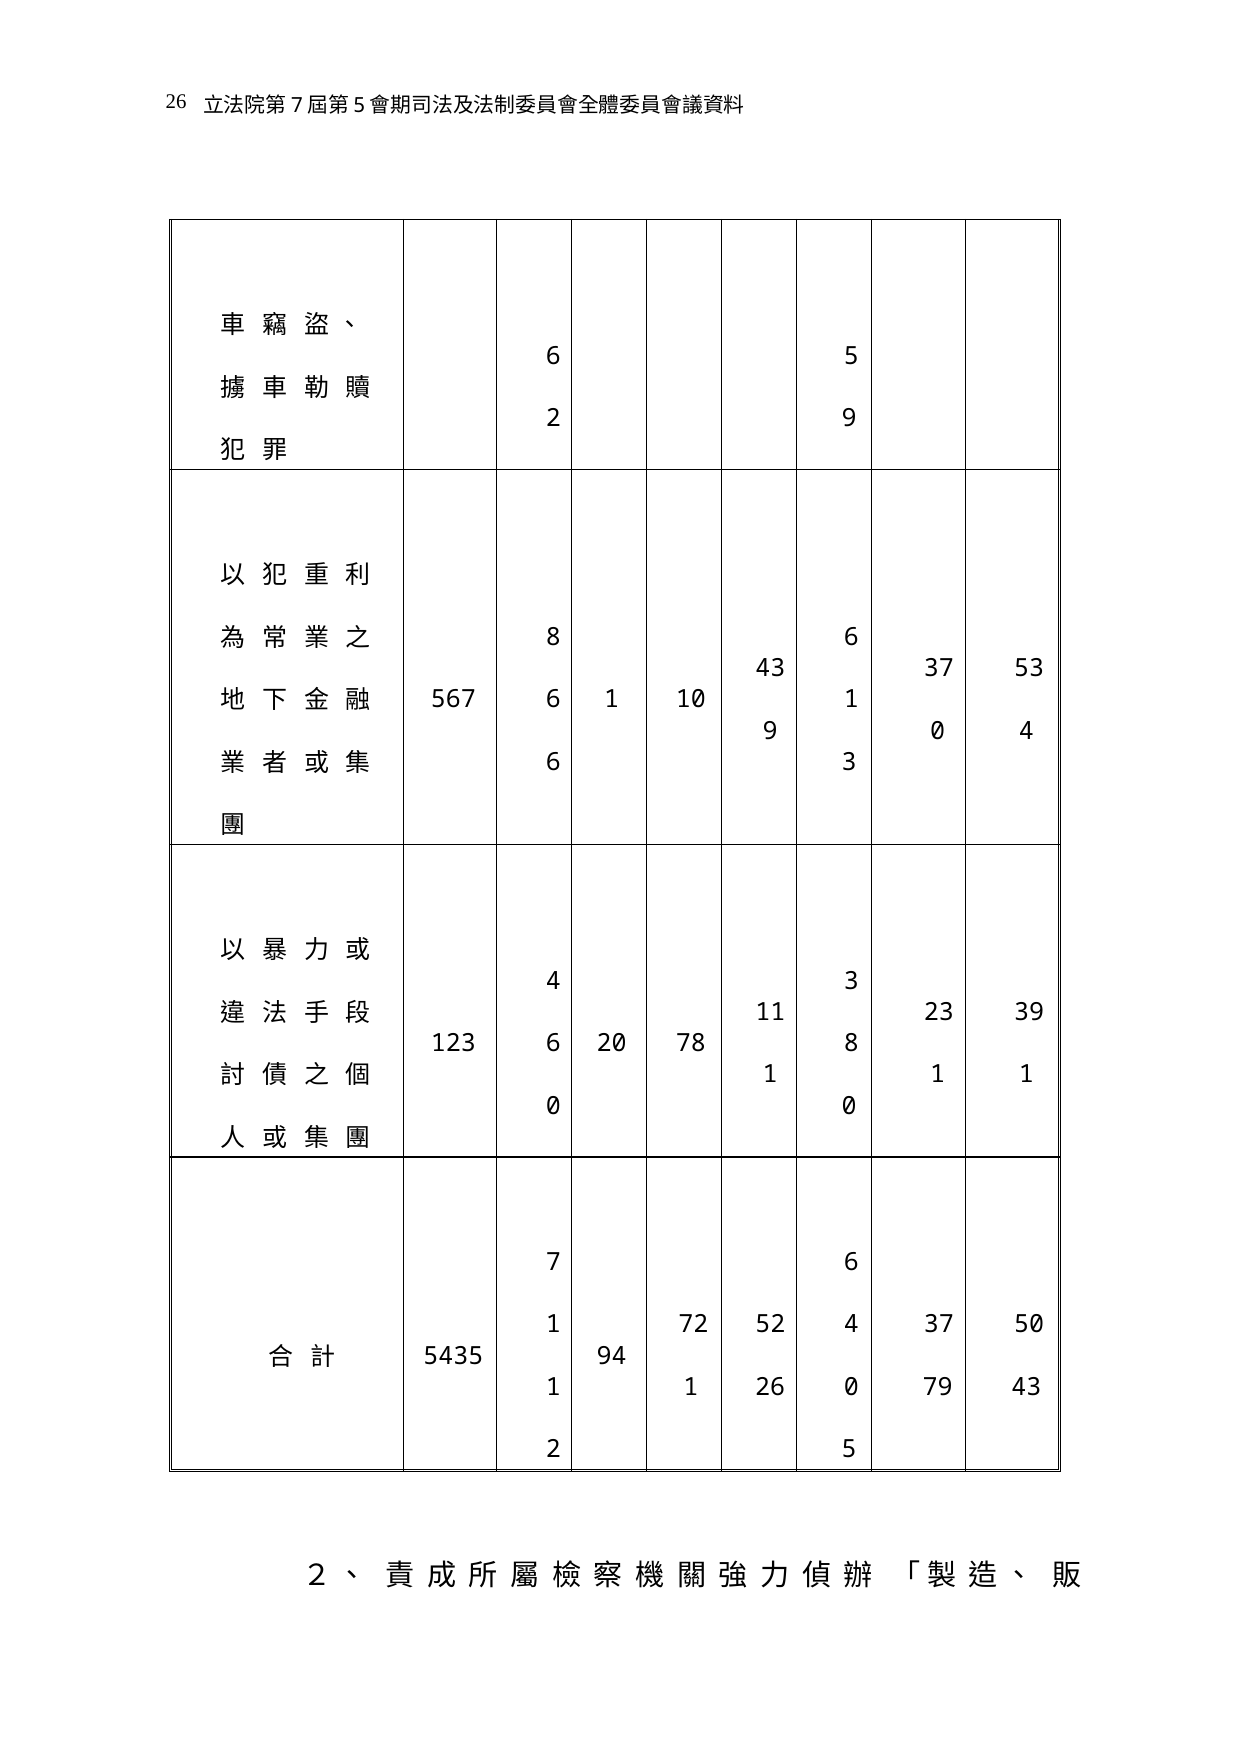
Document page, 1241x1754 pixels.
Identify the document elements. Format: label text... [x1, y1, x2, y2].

table_cell 合計 [172, 1158, 403, 1469]
table_cell [722, 220, 796, 469]
table_cell 111 [722, 845, 796, 1156]
table_cell 613 [797, 470, 871, 844]
table_cell [872, 220, 965, 469]
table_cell 370 [872, 470, 965, 844]
table_cell [647, 220, 721, 469]
table_cell 94 [572, 1158, 646, 1469]
table_cell 866 [497, 470, 571, 844]
table_cell 460 [497, 845, 571, 1156]
table_cell 62 [497, 220, 571, 469]
table_cell 10 [647, 470, 721, 844]
table_cell 5043 [966, 1158, 1058, 1469]
table_cell 1 [572, 470, 646, 844]
table_cell 380 [797, 845, 871, 1156]
text ２、責成所屬檢察機關強力偵辦「製造、販 [258, 1531, 1087, 1594]
table_cell 439 [722, 470, 796, 844]
table_cell 車竊盜、擄車勒贖犯罪 [172, 220, 403, 469]
table_cell 567 [404, 470, 496, 844]
table_cell 391 [966, 845, 1058, 1156]
table_cell [966, 220, 1058, 469]
table_cell 231 [872, 845, 965, 1156]
table_cell 123 [404, 845, 496, 1156]
table_cell 7112 [497, 1158, 571, 1469]
table_cell 6405 [797, 1158, 871, 1469]
table_cell 以犯重利為常業之地下金融業者或集團 [172, 470, 403, 844]
table_cell 3779 [872, 1158, 965, 1469]
table_cell 78 [647, 845, 721, 1156]
table_cell 59 [797, 220, 871, 469]
table_cell 534 [966, 470, 1058, 844]
table_cell 721 [647, 1158, 721, 1469]
table_cell 5435 [404, 1158, 496, 1469]
table_cell 以暴力或違法手段討債之個人或集團 [172, 845, 403, 1156]
table_cell [404, 220, 496, 469]
table_cell 5226 [722, 1158, 796, 1469]
table_cell 20 [572, 845, 646, 1156]
table_cell [572, 220, 646, 469]
